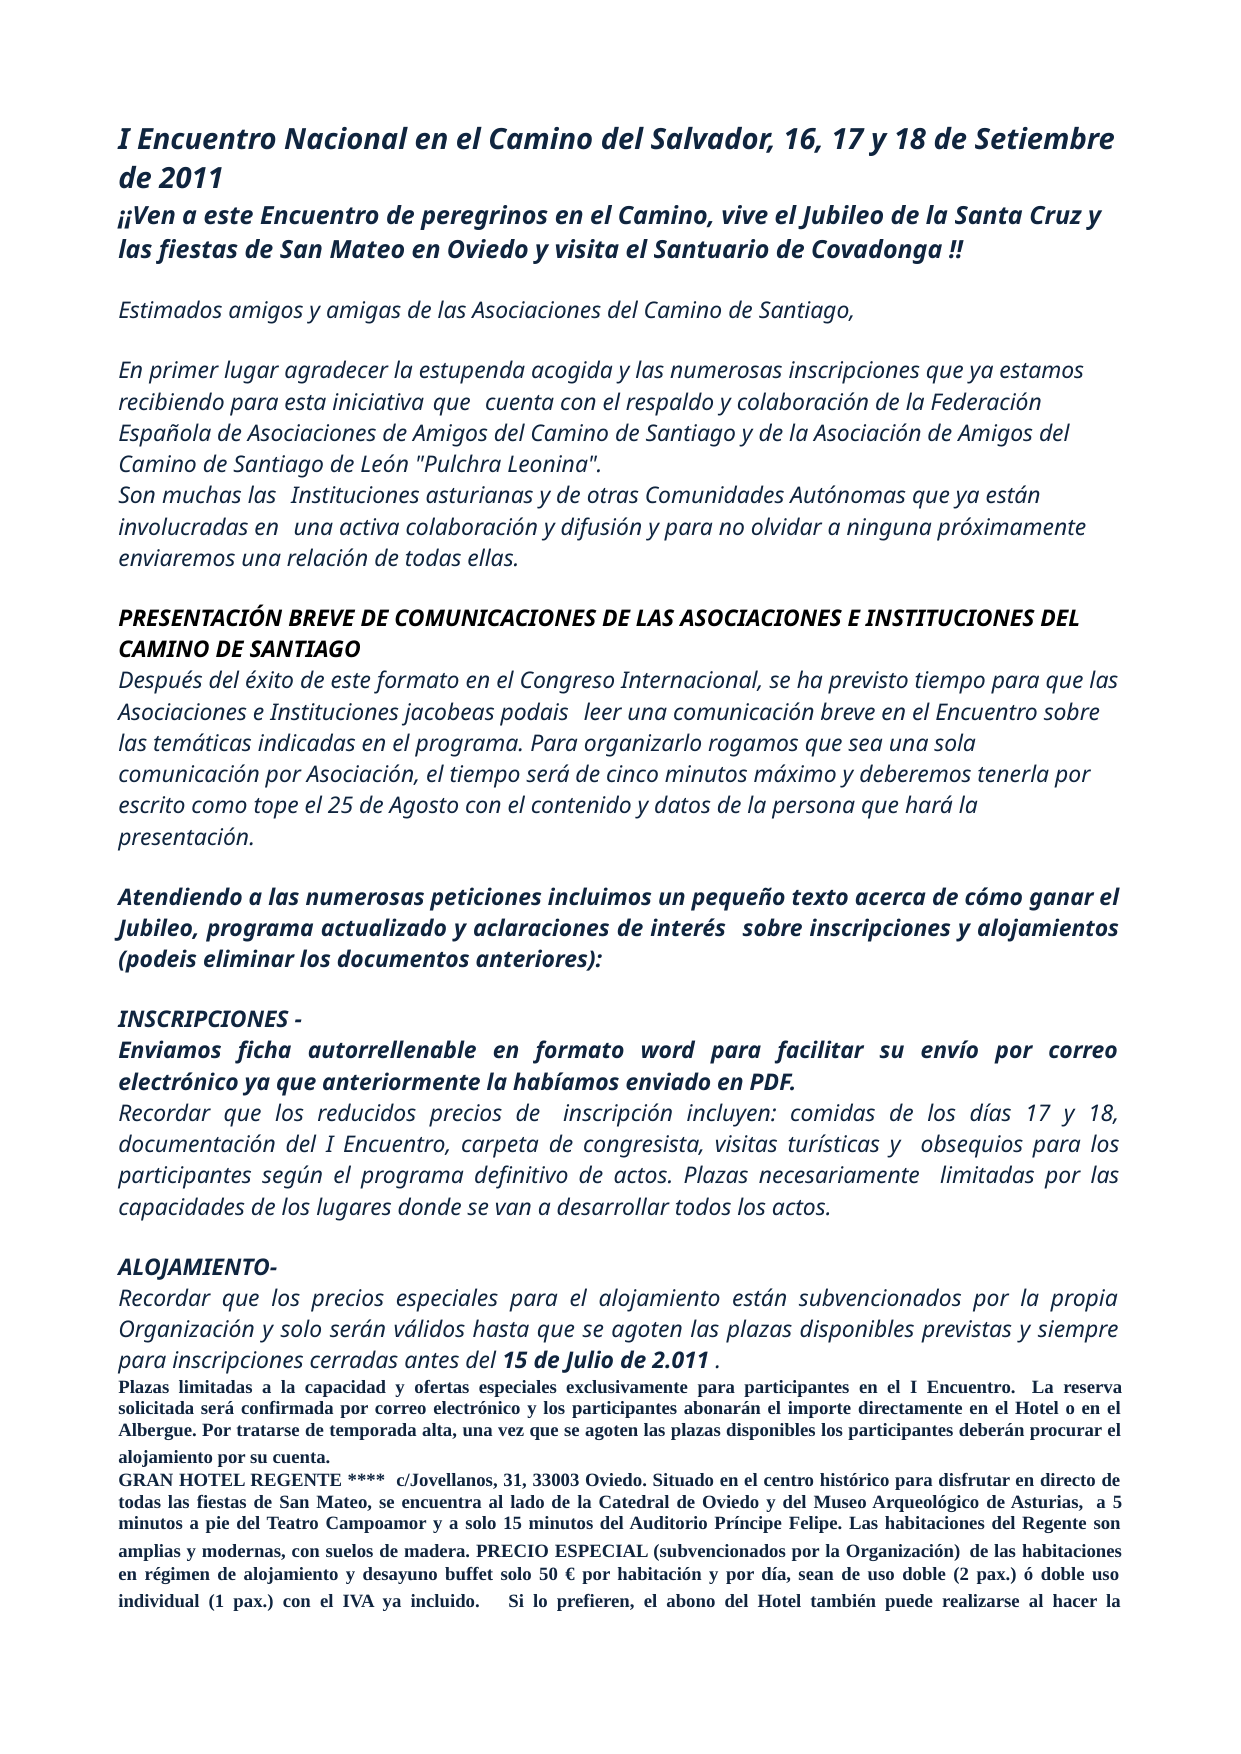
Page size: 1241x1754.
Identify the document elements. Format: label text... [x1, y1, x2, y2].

text Son muchas las Instituciones asturianas y de otras Comunidades Autónomas que ya están involucradas en una activa colaboración y difusión y para no olvidar a ninguna próximamente enviaremos una relación de todas ellas. [118, 479, 1122, 573]
text ALOJAMIENTO- [118, 1251, 1122, 1282]
text Plazas limitadas a la capacidad y ofertas especiales exclusivamente para participantes en el I Encuentro. La reserva solicitada será confirmada por correo electrónico y los participantes abonarán el importe directamente en el Hotel o en el Albergue. Por tratarse de temporada alta, una vez que se agoten las plazas disponibles los participantes deberán procurar el alojamiento por su cuenta. [118, 1376, 1122, 1469]
text Después del éxito de este formato en el Congreso Internacional, se ha previsto tiempo para que las Asociaciones e Instituciones jacobeas podais leer una comunicación breve en el Encuentro sobre las temáticas indicadas en el programa. Para organizarlo rogamos que sea una sola comunicación por Asociación, el tiempo será de cinco minutos máximo y deberemos tenerla por escrito como tope el 25 de Agosto con el contenido y datos de la persona que hará la presentación. [118, 664, 1122, 852]
text GRAN HOTEL REGENTE **** c/Jovellanos, 31, 33003 Oviedo. Situado en el centro histórico para disfrutar en directo de todas las fiestas de San Mateo, se encuentra al lado de la Catedral de Oviedo y del Museo Arqueológico de Asturias, a 5 minutos a pie del Teatro Campoamor y a solo 15 minutos del Auditorio Príncipe Felipe. Las habitaciones del Regente son amplias y modernas, con suelos de madera. PRECIO ESPECIAL (subvencionados por la Organización) de las habitaciones en régimen de alojamiento y desayuno buffet solo 50 € por habitación y por día, sean de uso doble (2 pax.) ó doble uso individual (1 pax.) con el IVA ya incluido. Si lo prefieren, el abono del Hotel también puede realizarse al hacer la [118, 1469, 1122, 1613]
text Atendiendo a las numerosas peticiones incluimos un pequeño texto acerca de cómo ganar el Jubileo, programa actualizado y aclaraciones de interés sobre inscripciones y alojamientos (podeis eliminar los documentos anteriores): [118, 881, 1122, 974]
text PRESENTACIÓN BREVE DE COMUNICACIONES DE LAS ASOCIACIONES E INSTITUCIONES DEL CAMINO DE SANTIAGO [118, 602, 1122, 664]
text ¡¡Ven a este Encuentro de peregrinos en el Camino, vive el Jubileo de la Santa Cruz y las fiestas de San Mateo en Oviedo y visita el Santuario de Covadonga !! [118, 197, 1122, 266]
text En primer lugar agradecer la estupenda acogida y las numerosas inscripciones que ya estamos recibiendo para esta iniciativa que cuenta con el respaldo y colaboración de la Federación Española de Asociaciones de Amigos del Camino de Santiago y de la Asociación de Amigos del Camino de Santiago de León "Pulchra Leonina". [118, 354, 1122, 479]
text Estimados amigos y amigas de las Asociaciones del Camino de Santiago, [118, 294, 1122, 326]
text Enviamos ficha autorrellenable en formato word para facilitar su envío por correo electrónico ya que anteriormente la habíamos enviado en PDF. [118, 1034, 1122, 1097]
text Recordar que los reducidos precios de inscripción incluyen: comidas de los días 17 y 18, documentación del I Encuentro, carpeta de congresista, visitas turísticas y obsequios para los participantes según el programa definitivo de actos. Plazas necesariamente limitadas por las capacidades de los lugares donde se van a desarrollar todos los actos. [118, 1097, 1122, 1222]
text INSCRIPCIONES - [118, 1003, 1122, 1034]
text I Encuentro Nacional en el Camino del Salvador, 16, 17 y 18 de Setiembre de 2011 [118, 118, 1122, 197]
text Recordar que los precios especiales para el alojamiento están subvencionados por la propia Organización y solo serán válidos hasta que se agoten las plazas disponibles previstas y siempre para inscripciones cerradas antes del 15 de Julio de 2.011 . [118, 1282, 1122, 1376]
